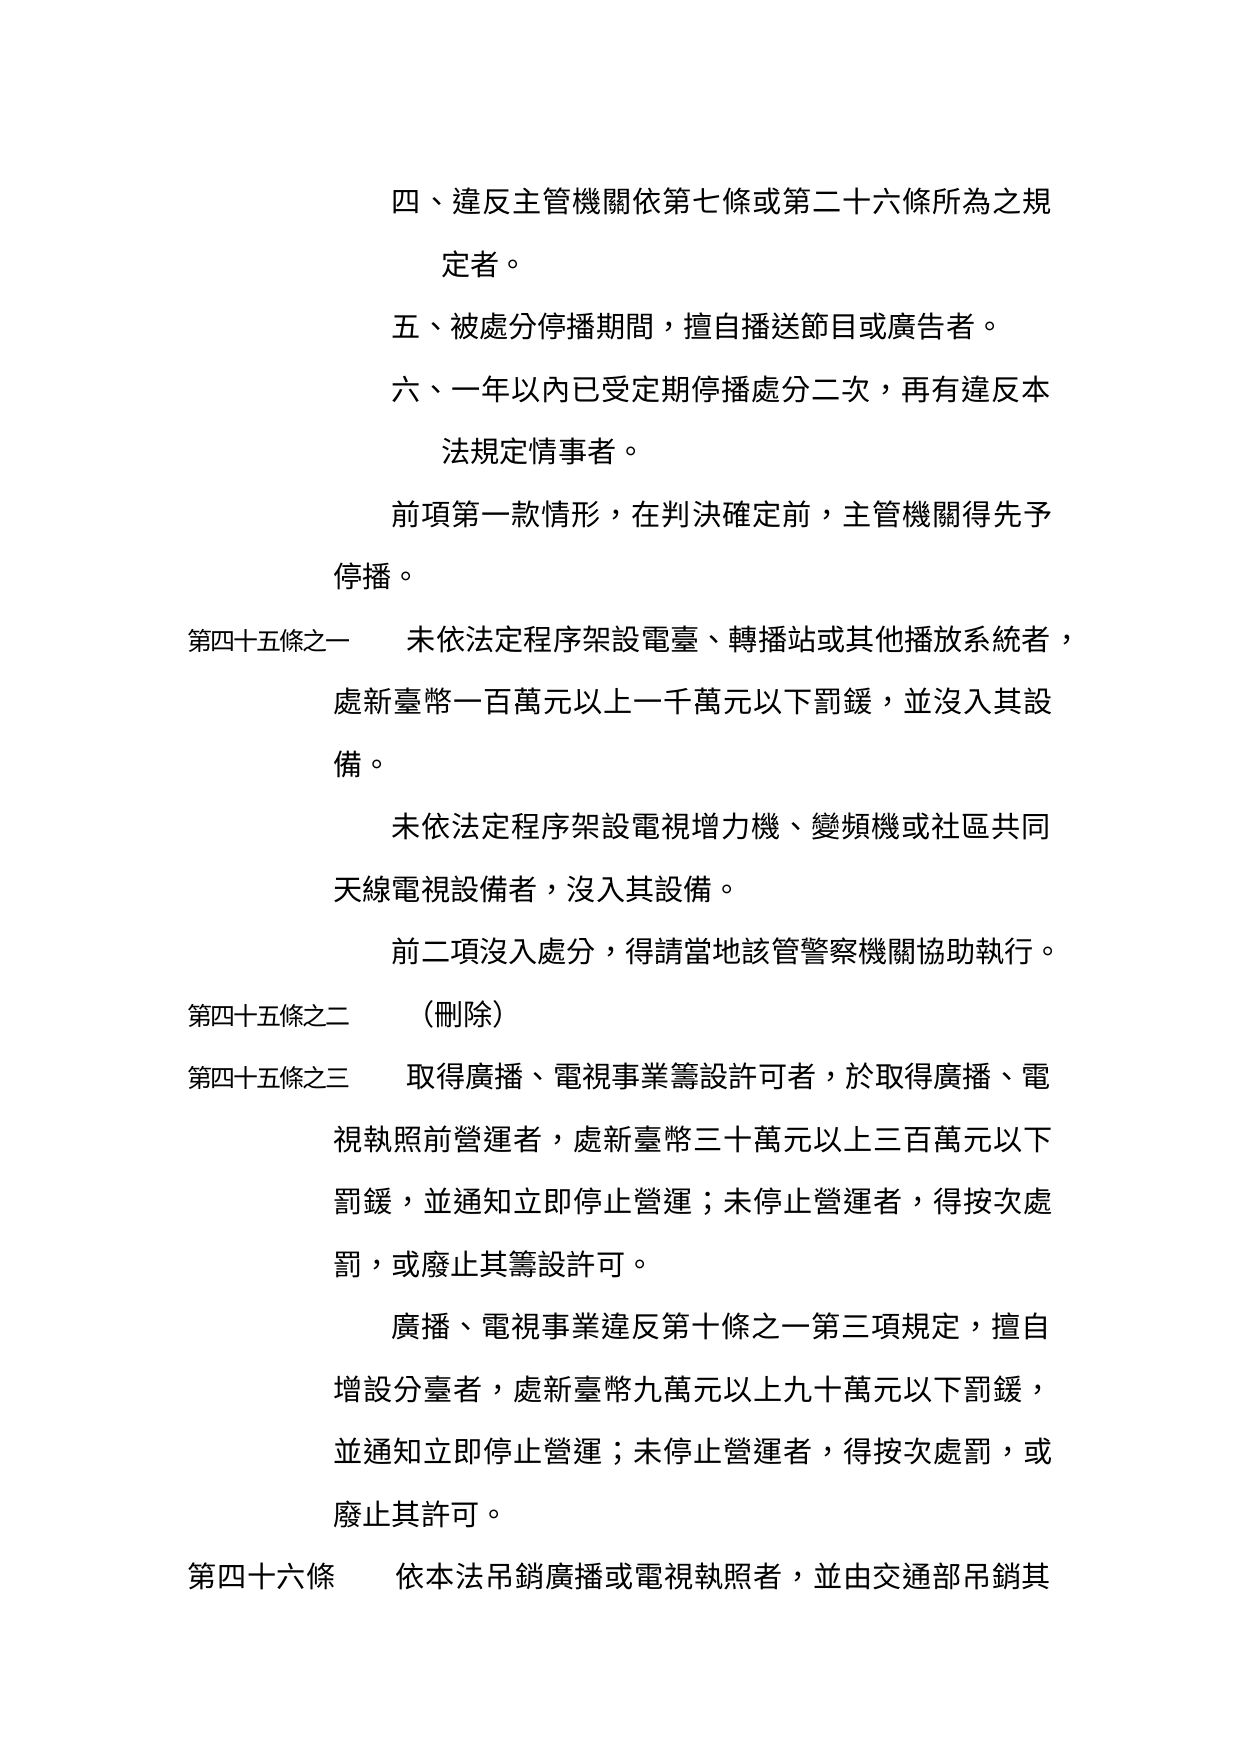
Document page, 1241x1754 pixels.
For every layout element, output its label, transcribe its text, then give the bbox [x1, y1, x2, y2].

text 未依法定程序架設電視增力機、變頻機或社區共同天線電視設備者，沒入其設備。 [333, 783, 1053, 908]
text 前二項沒入處分，得請當地該管警察機關協助執行。 [333, 908, 1053, 971]
text 第四十五條之二 （刪除） [187, 971, 1053, 1033]
text 六、一年以內已受定期停播處分二次，再有違反本法規定情事者。 [392, 346, 1053, 471]
text 第四十六條 依本法吊銷廣播或電視執照者，並由交通部吊銷其 [187, 1533, 1053, 1596]
text 第四十五條之一 未依法定程序架設電臺、轉播站或其他播放系統者，處新臺幣一百萬元以上一千萬元以下罰鍰，並沒入其設備。 [187, 596, 1053, 783]
text 四、違反主管機關依第七條或第二十六條所為之規定者。 [392, 158, 1053, 283]
text 廣播、電視事業違反第十條之一第三項規定，擅自增設分臺者，處新臺幣九萬元以上九十萬元以下罰鍰，並通知立即停止營運；未停止營運者，得按次處罰，或廢止其許可。 [333, 1283, 1053, 1533]
text 前項第一款情形，在判決確定前，主管機關得先予停播。 [333, 471, 1053, 596]
text 第四十五條之三 取得廣播、電視事業籌設許可者，於取得廣播、電視執照前營運者，處新臺幣三十萬元以上三百萬元以下罰鍰，並通知立即停止營運；未停止營運者，得按次處罰，或廢止其籌設許可。 [187, 1033, 1053, 1283]
text 五、被處分停播期間，擅自播送節目或廣告者。 [392, 283, 1053, 346]
